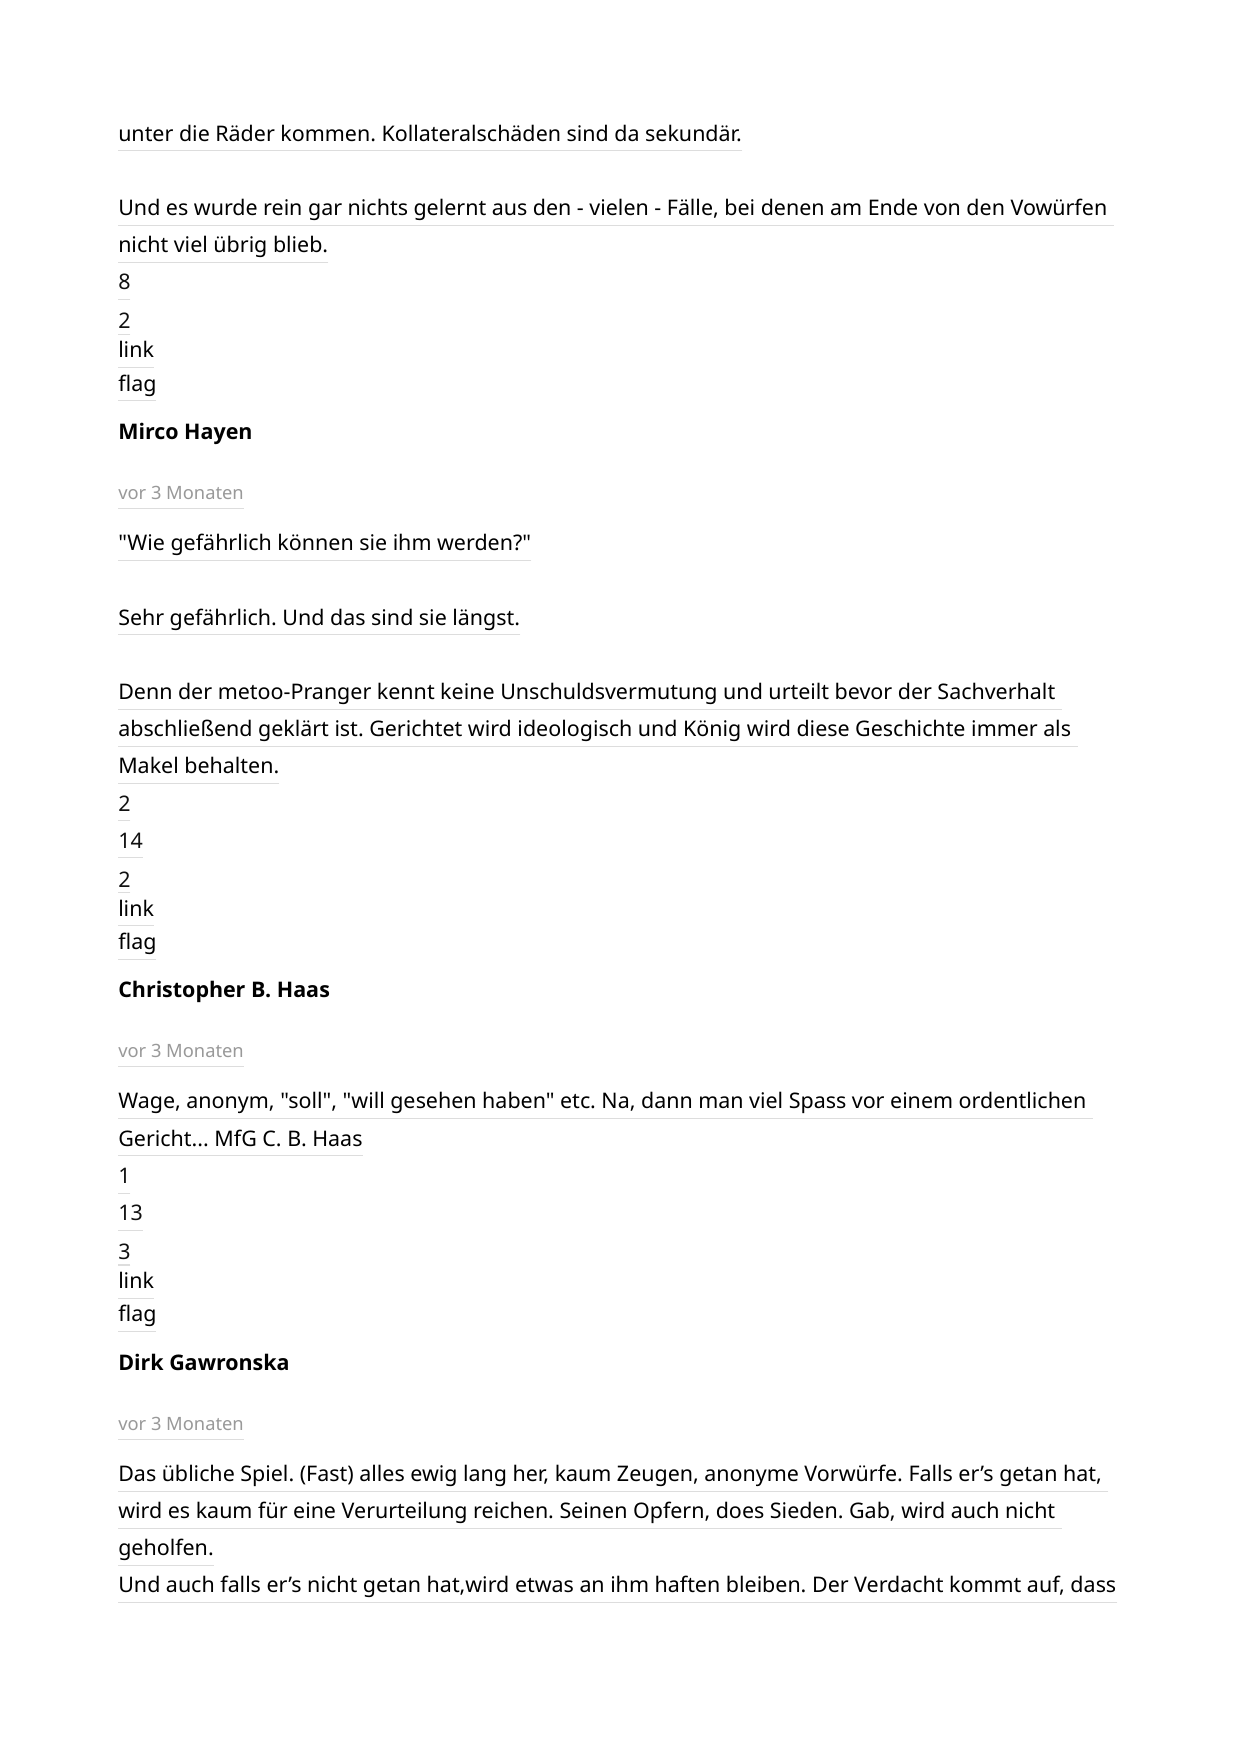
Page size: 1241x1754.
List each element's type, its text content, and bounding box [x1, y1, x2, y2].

text Das übliche Spiel. (Fast) alles ewig lang her, kaum Zeugen, anonyme Vorwürfe. Falls er’s getan hat, wird es kaum für eine Verurteilung reichen. Seinen Opfern, does Sieden. Gab, wird auch nicht geholfen. Und auch falls er’s nicht getan hat,wird etwas an ihm haften bleiben. Der Verdacht kommt auf, dass [118, 1458, 1122, 1603]
text link [118, 1266, 1122, 1299]
text vor 3 Monaten [118, 480, 1117, 509]
text vor 3 Monaten [118, 1411, 1117, 1440]
text flag [118, 368, 1122, 401]
text flag [118, 1299, 1122, 1332]
text 8 [118, 267, 1122, 300]
text Wage, anonym, "soll", "will gesehen haben" etc. Na, dann man viel Spass vor einem ordentlichen Gericht... MfG C. B. Haas [118, 1086, 1122, 1156]
text "Wie gefährlich können sie ihm werden?" Sehr gefährlich. Und das sind sie längst. Denn der metoo-Pranger kennt keine Unschuldsvermutung und urteilt bevor der Sachverhalt abschließend geklärt ist. Gerichtet wird ideologisch und König wird diese Geschichte immer als Makel behalten. [118, 528, 1122, 784]
text Christopher B. Haas [118, 975, 1122, 1004]
text vor 3 Monaten [118, 1038, 1117, 1067]
text Mirco Hayen [118, 417, 1122, 446]
text 14 [118, 825, 1122, 858]
text unter die Räder kommen. Kollateralschäden sind da sekundär. Und es wurde rein gar nichts gelernt aus den - vielen - Fälle, bei denen am Ende von den Vowürfen nicht viel übrig blieb. [118, 118, 1122, 263]
text 13 [118, 1198, 1122, 1231]
text flag [118, 926, 1122, 960]
text Dirk Gawronska [118, 1347, 1122, 1377]
text 1 [118, 1160, 1122, 1194]
text link [118, 893, 1122, 926]
text 3 [118, 1235, 1122, 1266]
text link [118, 335, 1122, 368]
text 2 [118, 788, 1122, 821]
text 2 [118, 862, 1122, 893]
text 2 [118, 304, 1122, 335]
